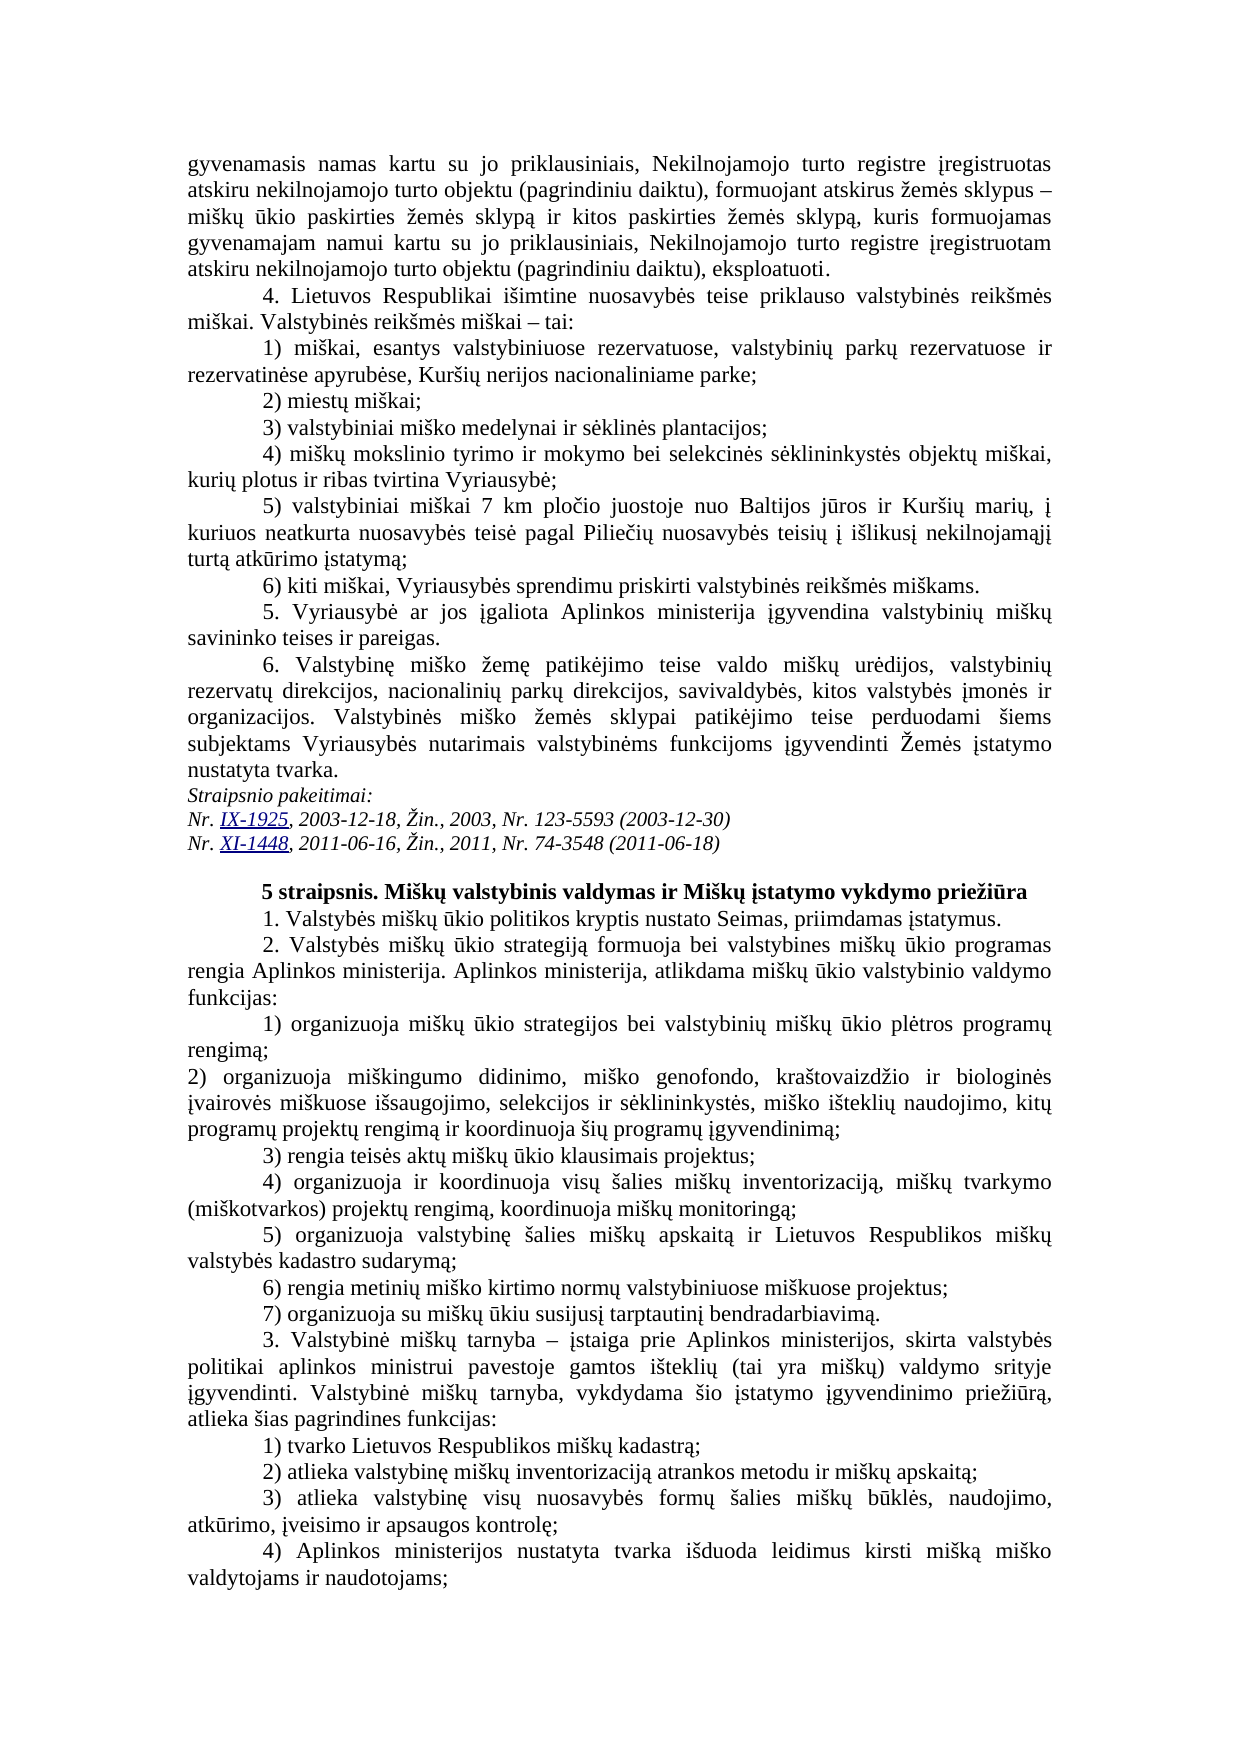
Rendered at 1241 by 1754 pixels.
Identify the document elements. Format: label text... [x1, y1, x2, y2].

text 6) rengia metinių miško kirtimo normų valstybiniuose miškuose projektus; [187, 1274, 1053, 1300]
text 3) atlieka valstybinę visų nuosavybės formų šalies miškų būklės, naudojimo, atkūrimo, įveisimo ir apsaugos kontrolę; [187, 1484, 1053, 1537]
text 3. Valstybinė miškų tarnyba – įstaiga prie Aplinkos ministerijos, skirta valstybės politikai aplinkos ministrui pavestoje gamtos išteklių (tai yra miškų) valdymo srityje įgyvendinti. Valstybinė miškų tarnyba, vykdydama šio įstatymo įgyvendinimo priežiūrą, atlieka šias pagrindines funkcijas: [187, 1326, 1053, 1432]
text 6. Valstybinę miško žemę patikėjimo teise valdo miškų urėdijos, valstybinių rezervatų direkcijos, nacionalinių parkų direkcijos, savivaldybės, kitos valstybės įmonės ir organizacijos. Valstybinės miško žemės sklypai patikėjimo teise perduodami šiems subjektams Vyriausybės nutarimais valstybinėms funkcijoms įgyvendinti Žemės įstatymo nustatyta tvarka. [187, 651, 1053, 782]
text gyvenamasis namas kartu su jo priklausiniais, Nekilnojamojo turto registre įregistruotas atskiru nekilnojamojo turto objektu (pagrindiniu daiktu), formuojant atskirus žemės sklypus – miškų ūkio paskirties žemės sklypą ir kitos paskirties žemės sklypą, kuris formuojamas gyvenamajam namui kartu su jo priklausiniais, Nekilnojamojo turto registre įregistruotam atskiru nekilnojamojo turto objektu (pagrindiniu daiktu), eksploatuoti. [187, 150, 1053, 282]
text 5 straipsnis. Miškų valstybinis valdymas ir Miškų įstatymo vykdymo priežiūra [261, 878, 1053, 905]
text Nr. XI-1448, 2011-06-16, Žin., 2011, Nr. 74-3548 (2011-06-18) [187, 831, 1053, 855]
text 2) miestų miškai; [187, 387, 1053, 413]
text 5. Vyriausybė ar jos įgaliota Aplinkos ministerija įgyvendina valstybinių miškų savininko teises ir pareigas. [187, 598, 1053, 651]
text 7) organizuoja su miškų ūkiu susijusį tarptautinį bendradarbiavimą. [187, 1300, 1053, 1326]
text 2. Valstybės miškų ūkio strategiją formuoja bei valstybines miškų ūkio programas rengia Aplinkos ministerija. Aplinkos ministerija, atlikdama miškų ūkio valstybinio valdymo funkcijas: [187, 931, 1053, 1010]
text 4) miškų mokslinio tyrimo ir mokymo bei selekcinės sėklininkystės objektų miškai, kurių plotus ir ribas tvirtina Vyriausybė; [187, 440, 1053, 493]
text 2) atlieka valstybinę miškų inventorizaciją atrankos metodu ir miškų apskaitą; [187, 1458, 1053, 1484]
text 4) Aplinkos ministerijos nustatyta tvarka išduoda leidimus kirsti mišką miško valdytojams ir naudotojams; [187, 1537, 1053, 1590]
text 5) valstybiniai miškai 7 km pločio juostoje nuo Baltijos jūros ir Kuršių marių, į kuriuos neatkurta nuosavybės teisė pagal Piliečių nuosavybės teisių į išlikusį nekilnojamąjį turtą atkūrimo įstatymą; [187, 493, 1053, 572]
text 1) tvarko Lietuvos Respublikos miškų kadastrą; [187, 1432, 1053, 1458]
text 2) organizuoja miškingumo didinimo, miško genofondo, kraštovaizdžio ir biologinės įvairovės miškuose išsaugojimo, selekcijos ir sėklininkystės, miško išteklių naudojimo, kitų programų projektų rengimą ir koordinuoja šių programų įgyvendinimą; [187, 1063, 1053, 1142]
text Straipsnio pakeitimai: [187, 782, 1053, 807]
text 1. Valstybės miškų ūkio politikos kryptis nustato Seimas, priimdamas įstatymus. [187, 905, 1053, 931]
text 5) organizuoja valstybinę šalies miškų apskaitą ir Lietuvos Respublikos miškų valstybės kadastro sudarymą; [187, 1221, 1053, 1274]
text 6) kiti miškai, Vyriausybės sprendimu priskirti valstybinės reikšmės miškams. [187, 572, 1053, 598]
text 3) valstybiniai miško medelynai ir sėklinės plantacijos; [187, 413, 1053, 440]
text Nr. IX-1925, 2003-12-18, Žin., 2003, Nr. 123-5593 (2003-12-30) [187, 807, 1053, 831]
text 3) rengia teisės aktų miškų ūkio klausimais projektus; [187, 1142, 1053, 1168]
text 1) organizuoja miškų ūkio strategijos bei valstybinių miškų ūkio plėtros programų rengimą; [187, 1010, 1053, 1063]
text 1) miškai, esantys valstybiniuose rezervatuose, valstybinių parkų rezervatuose ir rezervatinėse apyrubėse, Kuršių nerijos nacionaliniame parke; [187, 334, 1053, 387]
text 4. Lietuvos Respublikai išimtine nuosavybės teise priklauso valstybinės reikšmės miškai. Valstybinės reikšmės miškai – tai: [187, 282, 1053, 334]
text 4) organizuoja ir koordinuoja visų šalies miškų inventorizaciją, miškų tvarkymo (miškotvarkos) projektų rengimą, koordinuoja miškų monitoringą; [187, 1168, 1053, 1221]
